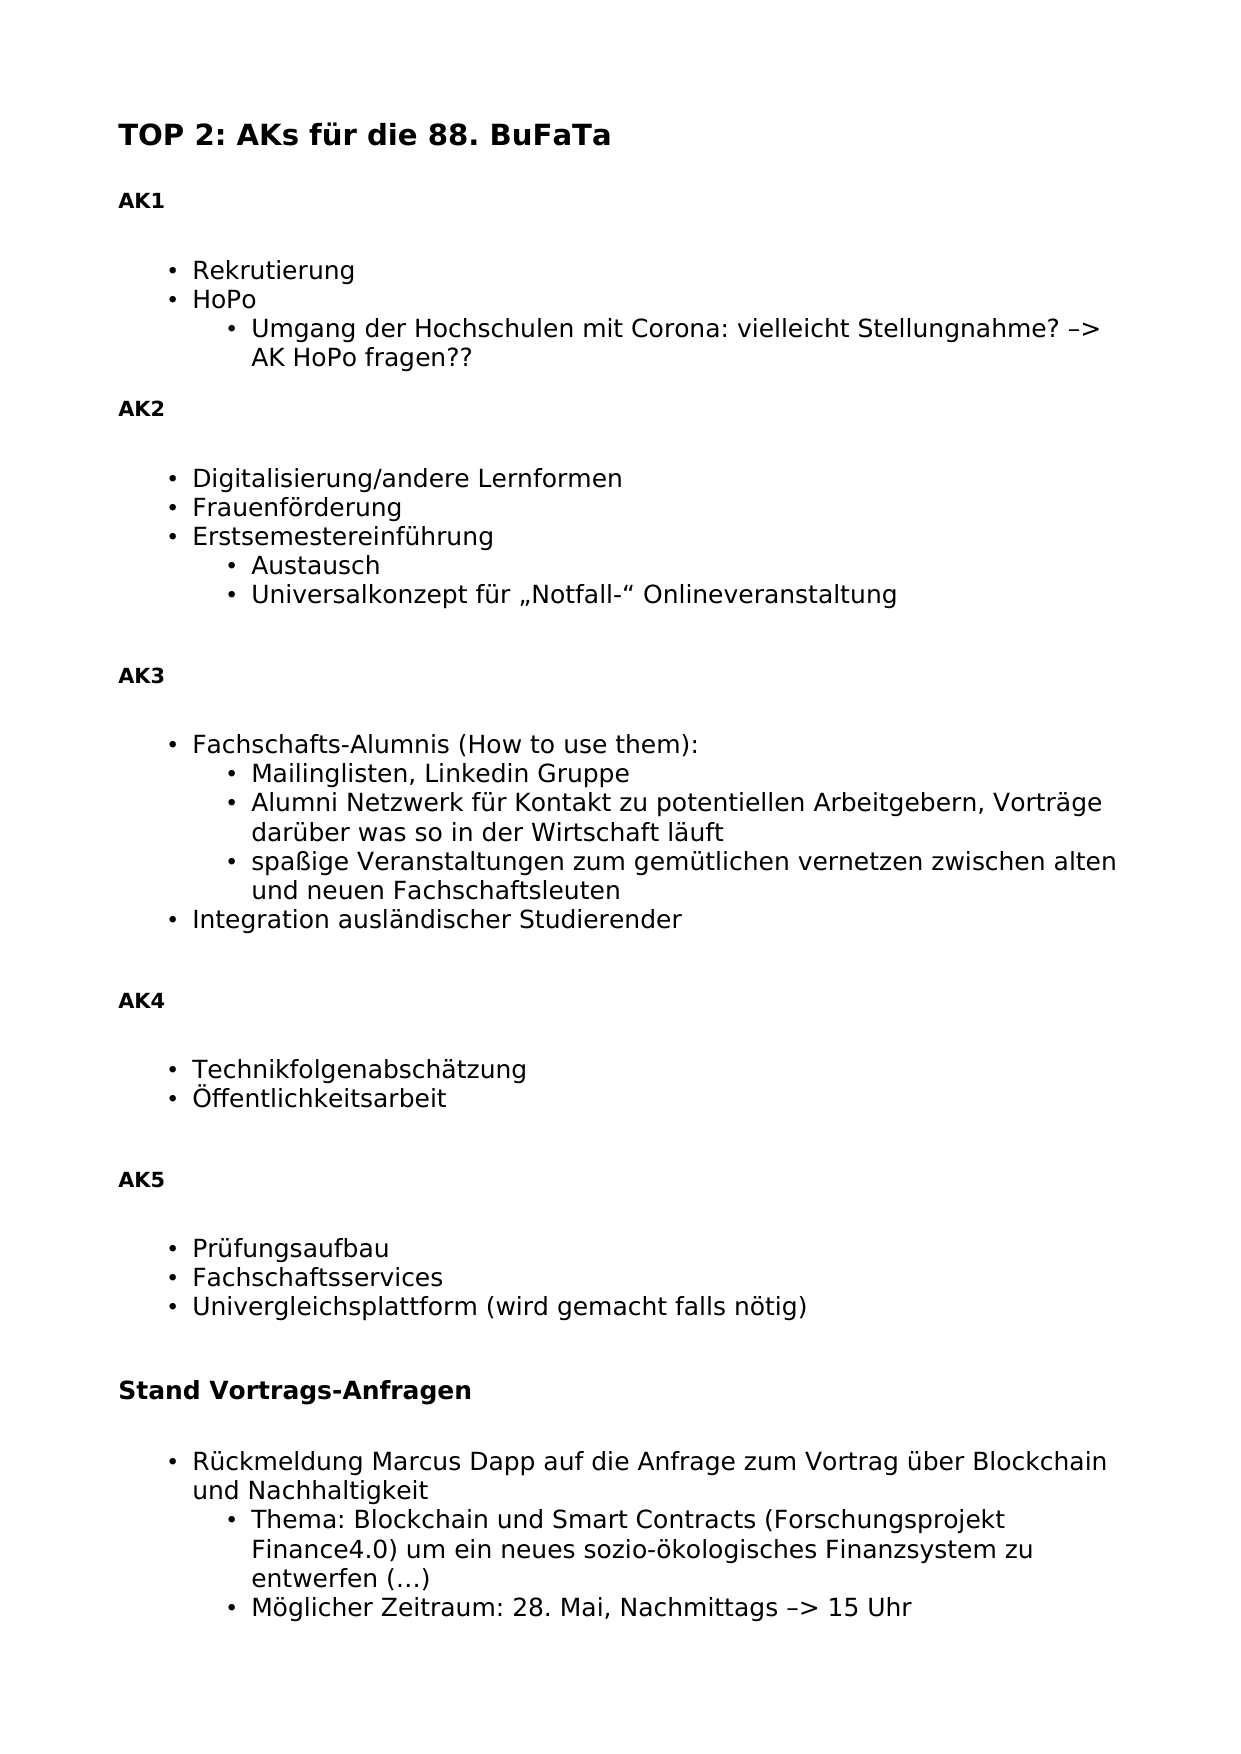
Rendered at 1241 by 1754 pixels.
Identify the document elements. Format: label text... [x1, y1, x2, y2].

list Integration ausländischer Studierender [177, 905, 1122, 934]
subtitle AK3 [118, 664, 1122, 688]
subtitle AK5 [118, 1168, 1122, 1192]
list Austausch [236, 551, 1122, 580]
list Umgang der Hochschulen mit Corona: vielleicht Stellungnahme? –> AK HoPo fragen?? [236, 314, 1122, 372]
subtitle TOP 2: AKs für die 88. BuFaTa [118, 118, 1122, 152]
list Technikfolgenabschätzung [177, 1055, 1122, 1084]
list Univergleichsplattform (wird gemacht falls nötig) [177, 1293, 1122, 1322]
list Universalkonzept für „Notfall-“ Onlineveranstaltung [236, 580, 1122, 609]
list Mailinglisten, Linkedin Gruppe [236, 759, 1122, 789]
list Prüfungsaufbau [177, 1234, 1122, 1263]
subtitle AK2 [118, 397, 1122, 422]
list Fachschaftsservices [177, 1263, 1122, 1293]
list spaßige Veranstaltungen zum gemütlichen vernetzen zwischen alten und neuen Fachschaftsleuten [236, 847, 1122, 905]
list Thema: Blockchain und Smart Contracts (Forschungsprojekt Finance4.0) um ein neues sozio-ökologisches Finanzsystem zu entwerfen (…) [236, 1506, 1122, 1593]
list Rekrutierung [177, 256, 1122, 285]
list Erstsemestereinführung [177, 522, 1122, 551]
list Fachschafts-Alumnis (How to use them): [177, 730, 1122, 759]
subtitle Stand Vortrags-Anfragen [118, 1376, 1122, 1405]
list Frauenförderung [177, 493, 1122, 522]
list Rückmeldung Marcus Dapp auf die Anfrage zum Vortrag über Blockchain und Nachhaltigkeit [177, 1447, 1122, 1506]
list Digitalisierung/andere Lernformen [177, 464, 1122, 493]
subtitle AK1 [118, 189, 1122, 214]
list HoPo [177, 285, 1122, 314]
list Öffentlichkeitsarbeit [177, 1084, 1122, 1113]
subtitle AK4 [118, 989, 1122, 1013]
list Alumni Netzwerk für Kontakt zu potentiellen Arbeitgebern, Vorträge darüber was so in der Wirtschaft läuft [236, 789, 1122, 847]
list Möglicher Zeitraum: 28. Mai, Nachmittags –> 15 Uhr [236, 1593, 1122, 1622]
